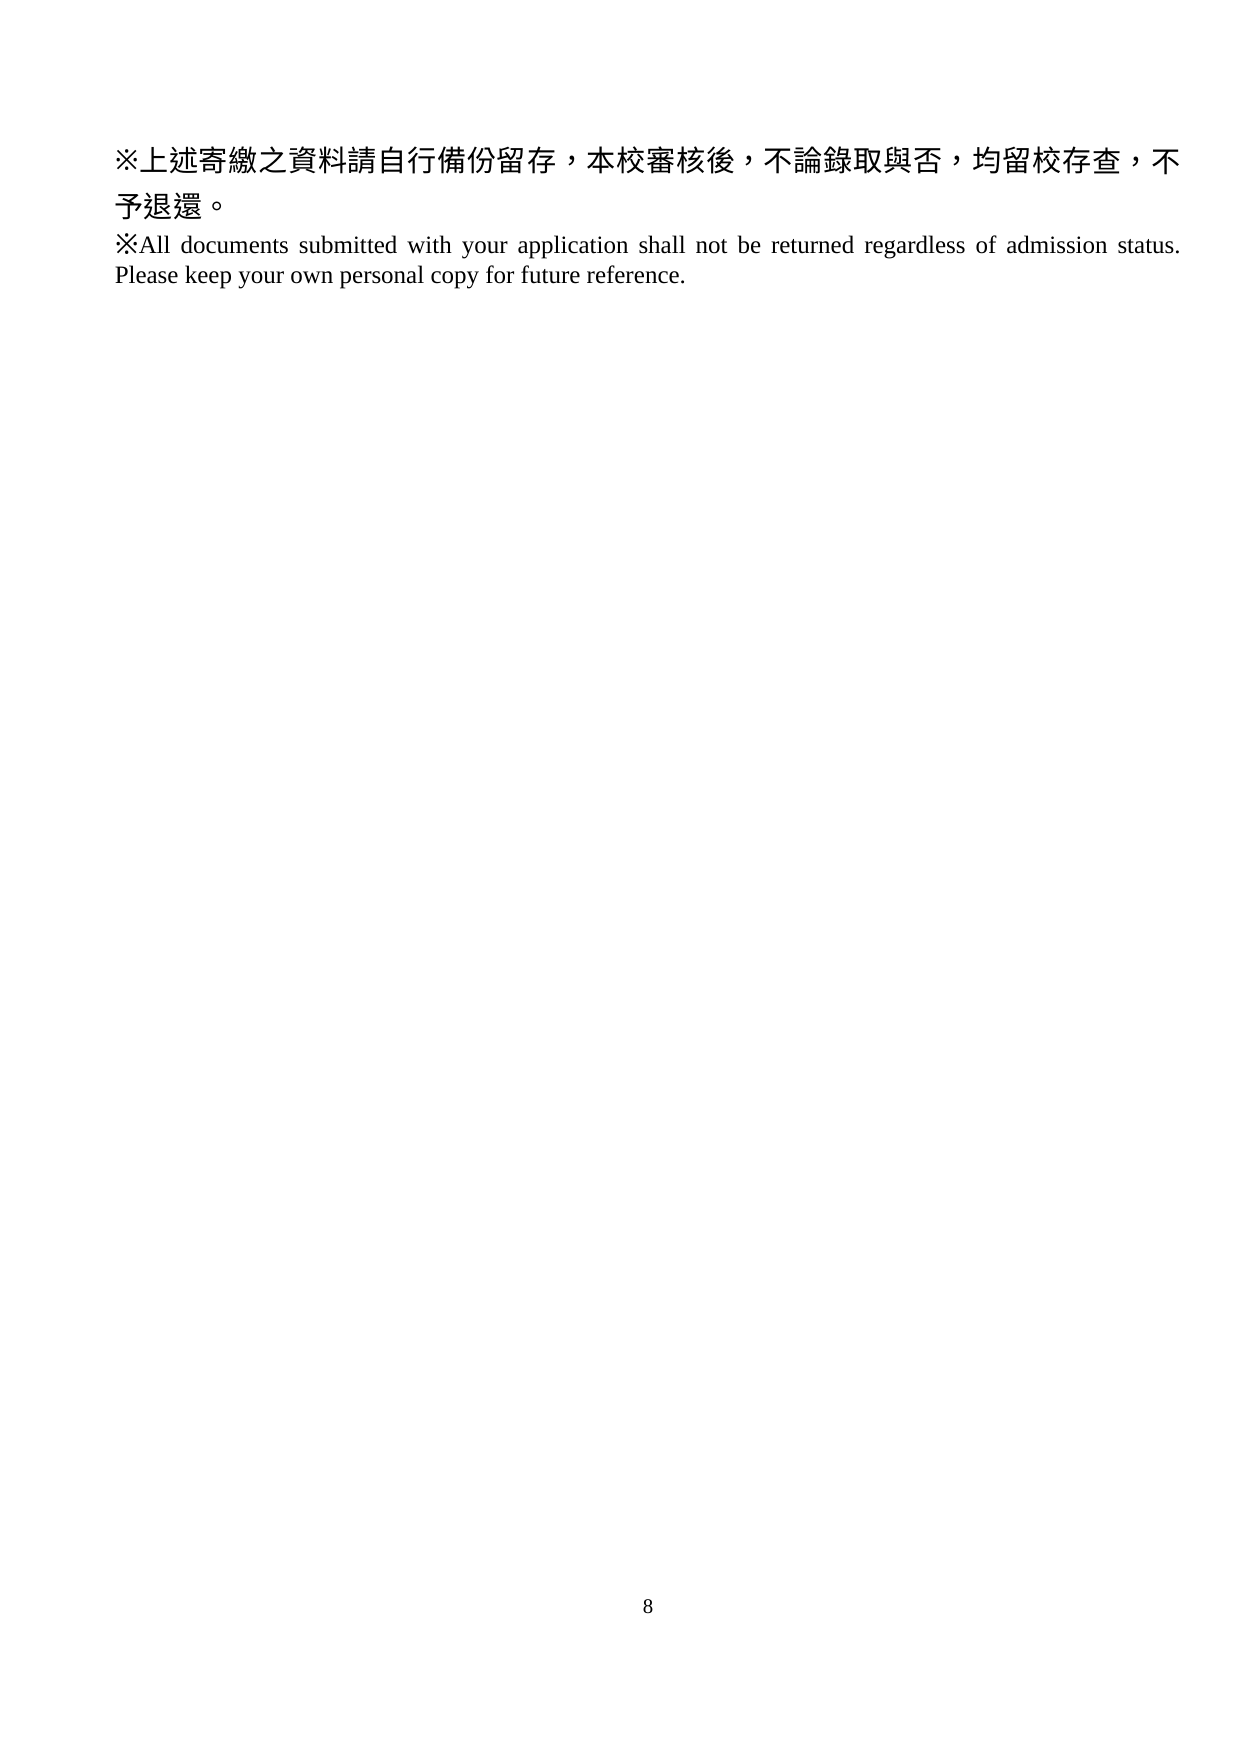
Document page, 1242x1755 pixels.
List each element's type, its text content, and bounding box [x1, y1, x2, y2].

text ※上述寄繳之資料請自行備份留存，本校審核後，不論錄取與否，均留校存查，不予退還。 [114, 135, 1181, 226]
text ※All documents submitted with your application shall not be returned regardless of admission status. Please keep your own personal copy for future reference. [114, 226, 1181, 289]
